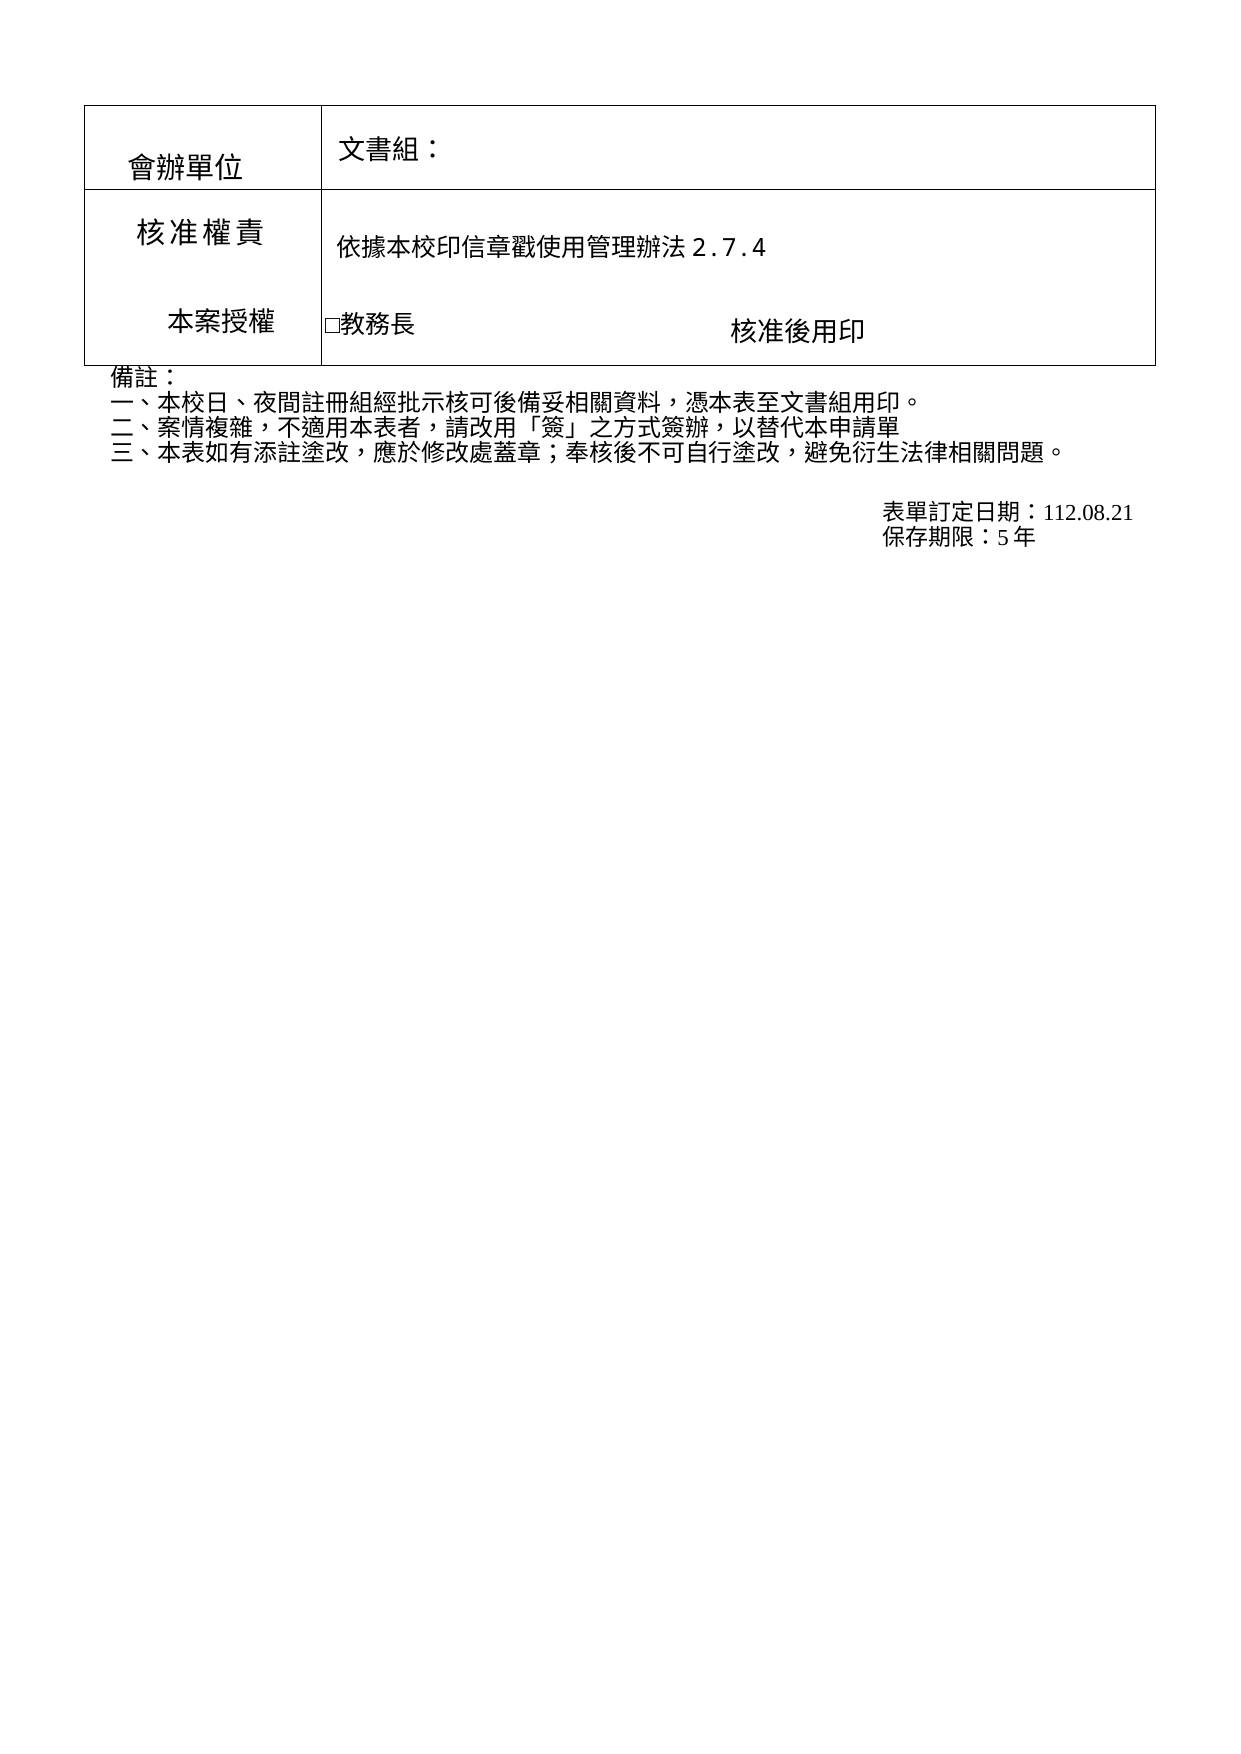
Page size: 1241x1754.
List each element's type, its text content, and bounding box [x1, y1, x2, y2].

table_cell [291, 106, 321, 188]
text 保存期限：5年 [882, 525, 1192, 550]
table_cell 依據本校印信章戳使用管理辦法2.7.4 □教務長 □進修部主任 [715, 366, 886, 371]
text 表單訂定日期：112.08.21 [882, 500, 1142, 525]
table_cell 核准權責 [110, 190, 291, 365]
text 備註： [110, 366, 1169, 391]
table_cell 會辦單位 [110, 106, 291, 188]
text 二、案情複雜，不適用本表者，請改用「簽」之方式簽辦，以替代本申請單 [110, 416, 1169, 441]
text 一、本校日、夜間註冊組經批示核可後備妥相關資料，憑本表至文書組用印。 [110, 391, 1169, 416]
table_cell 依據本校印信章戳使用管理辦法2.7.4 □教務長 □進修部主任 [152, 293, 311, 348]
table_cell [291, 190, 321, 365]
text 三、本表如有添註塗改，應於修改處蓋章；奉核後不可自行塗改，避免衍生法律相關問題。 [110, 441, 1169, 466]
table_cell 依據本校印信章戳使用管理辦法2.7.4 □教務長 □進修部主任 [322, 190, 1155, 365]
table_cell 文書組： [322, 106, 1155, 188]
table_cell [85, 106, 109, 188]
table_cell [85, 190, 109, 365]
